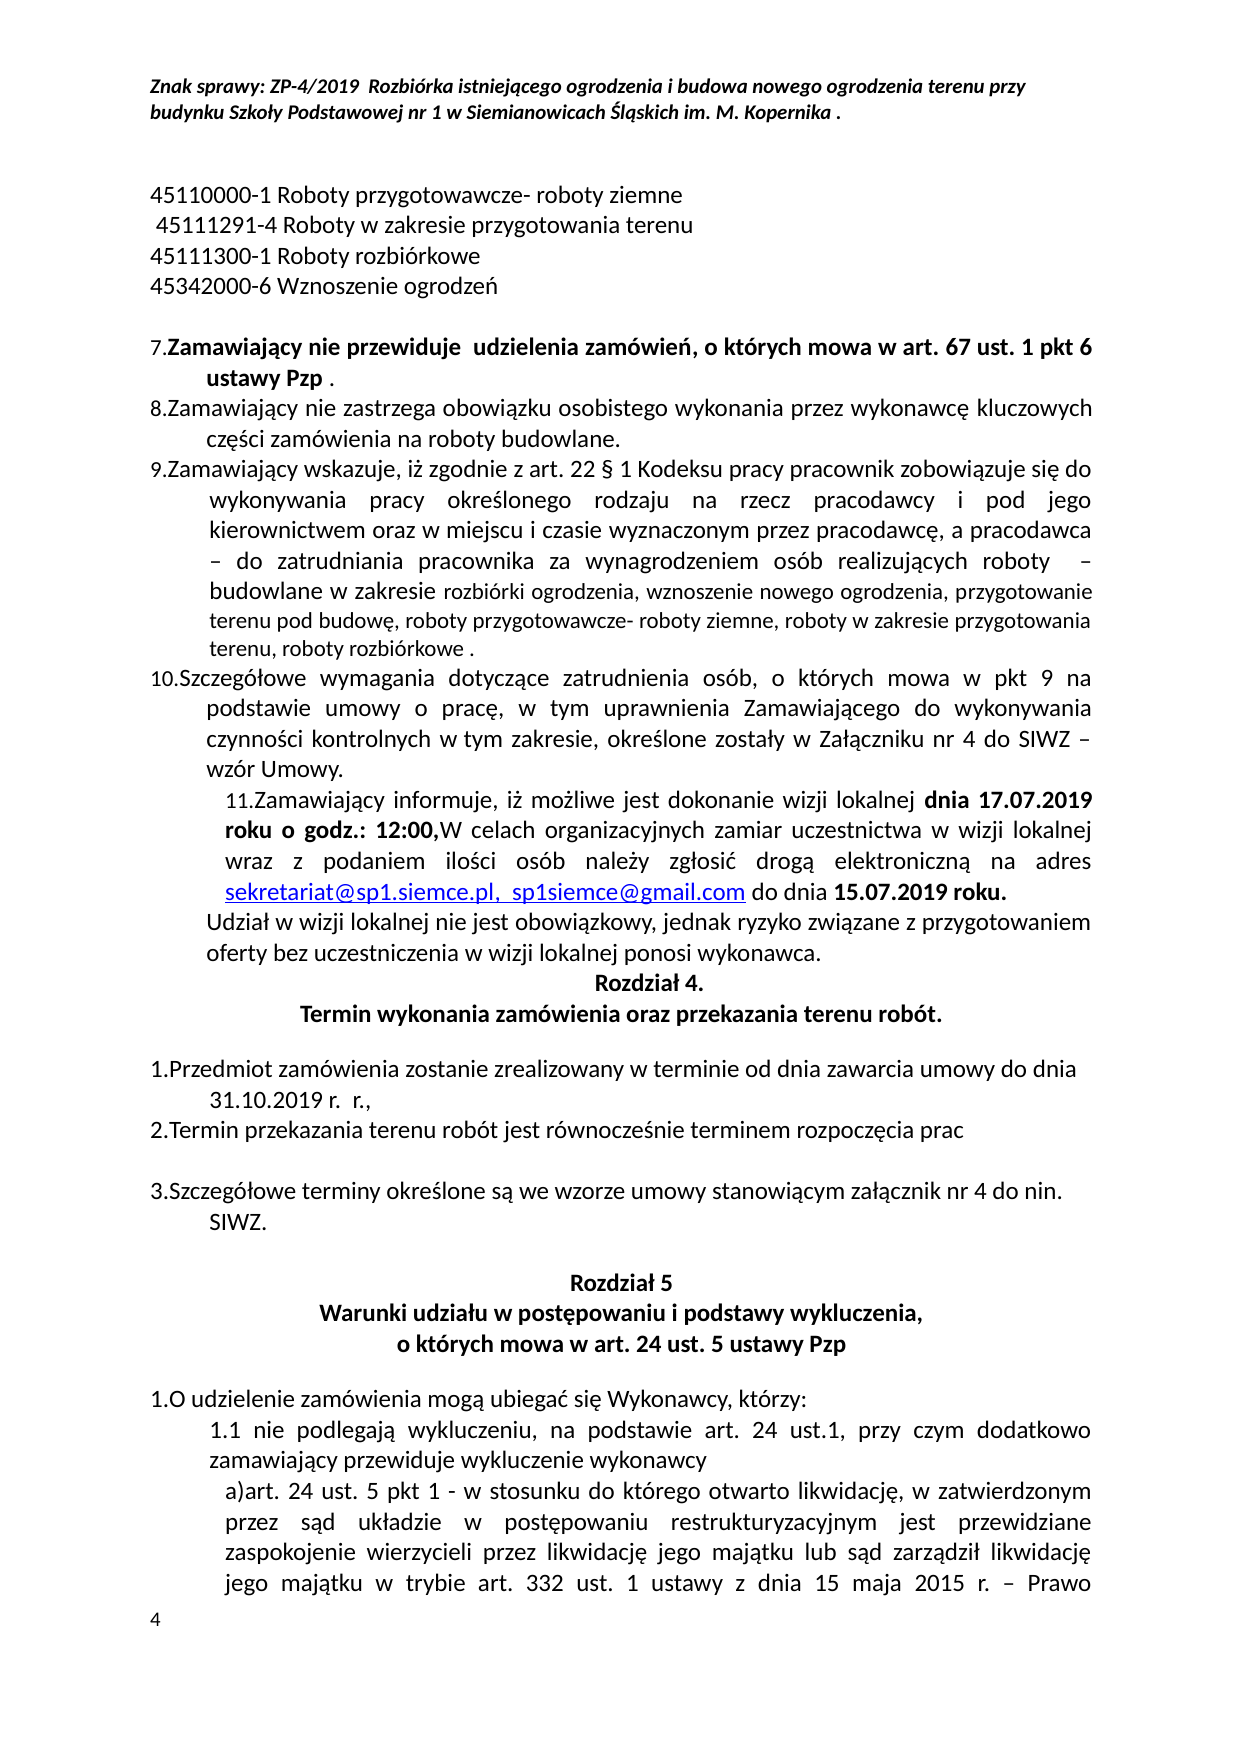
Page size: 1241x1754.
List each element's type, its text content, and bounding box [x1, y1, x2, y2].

list Termin przekazania terenu robót jest równocześnie terminem rozpoczęcia prac [150, 1114, 1093, 1175]
list Zamawiający nie zastrzega obowiązku osobistego wykonania przez wykonawcę kluczowych części zamówienia na roboty budowlane. [150, 392, 1093, 453]
list O udzielenie zamówienia mogą ubiegać się Wykonawcy, którzy: [150, 1383, 1093, 1414]
list 45111300-1 Roboty rozbiórkowe [150, 240, 1093, 270]
list Zamawiający wskazuje, iż zgodnie z art. 22 § 1 Kodeksu pracy pracownik zobowiązuje się do wykonywania pracy określonego rodzaju na rzecz pracodawcy i pod jego kierownictwem oraz w miejscu i czasie wyznaczonym przez pracodawcę, a pracodawca – do zatrudniania pracownika za wynagrodzeniem osób realizujących roboty – budowlane w zakresie rozbiórki ogrodzenia, wznoszenie nowego ogrodzenia, przygotowanie terenu pod budowę, roboty przygotowawcze- roboty ziemne, roboty w zakresie przygotowania terenu, roboty rozbiórkowe . [150, 453, 1093, 662]
list Udział w wizji lokalnej nie jest obowiązkowy, jednak ryzyko związane z przygotowaniem oferty bez uczestniczenia w wizji lokalnej ponosi wykonawca. [206, 906, 1093, 967]
list Szczegółowe wymagania dotyczące zatrudnienia osób, o których mowa w pkt 9 na podstawie umowy o pracę, w tym uprawnienia Zamawiającego do wykonywania czynności kontrolnych w tym zakresie, określone zostały w Załączniku nr 4 do SIWZ – wzór Umowy. [150, 662, 1093, 784]
list Zamawiający nie przewiduje udzielenia zamówień, o których mowa w art. 67 ust. 1 pkt 6 ustawy Pzp . [150, 331, 1093, 392]
list Szczegółowe terminy określone są we wzorze umowy stanowiącym załącznik nr 4 do nin. SIWZ. [150, 1175, 1093, 1236]
text Warunki udziału w postępowaniu i podstawy wykluczenia, [150, 1297, 1093, 1328]
text o których mowa w art. 24 ust. 5 ustawy Pzp [150, 1328, 1093, 1358]
list Rozdział 5 [150, 1267, 1093, 1297]
list 1.1 nie podlegają wykluczeniu, na podstawie art. 24 ust.1, przy czym dodatkowo zamawiający przewiduje wykluczenie wykonawcy [209, 1414, 1093, 1475]
list 45111291-4 Roboty w zakresie przygotowania terenu [150, 209, 1093, 240]
text Termin wykonania zamówienia oraz przekazania terenu robót. [150, 998, 1093, 1028]
list 45110000-1 Roboty przygotowawcze- roboty ziemne [150, 179, 1093, 209]
list art. 24 ust. 5 pkt 1 - w stosunku do którego otwarto likwidację, w zatwierdzonym przez sąd układzie w postępowaniu restrukturyzacyjnym jest przewidziane zaspokojenie wierzycieli przez likwidację jego majątku lub sąd zarządził likwidację jego majątku w trybie art. 332 ust. 1 ustawy z dnia 15 maja 2015 r. – Prawo [225, 1475, 1093, 1597]
list Przedmiot zamówienia zostanie zrealizowany w terminie od dnia zawarcia umowy do dnia 31.10.2019 r. r., [150, 1053, 1093, 1114]
list 45342000-6 Wznoszenie ogrodzeń [150, 270, 1093, 301]
list Rozdział 4. [206, 967, 1093, 998]
list Zamawiający informuje, iż możliwe jest dokonanie wizji lokalnej dnia 17.07.2019 roku o godz.: 12:00,W celach organizacyjnych zamiar uczestnictwa w wizji lokalnej wraz z podaniem ilości osób należy zgłosić drogą elektroniczną na adres sekretariat@sp1.siemce.pl, sp1siemce@gmail.com do dnia 15.07.2019 roku. [225, 784, 1093, 906]
